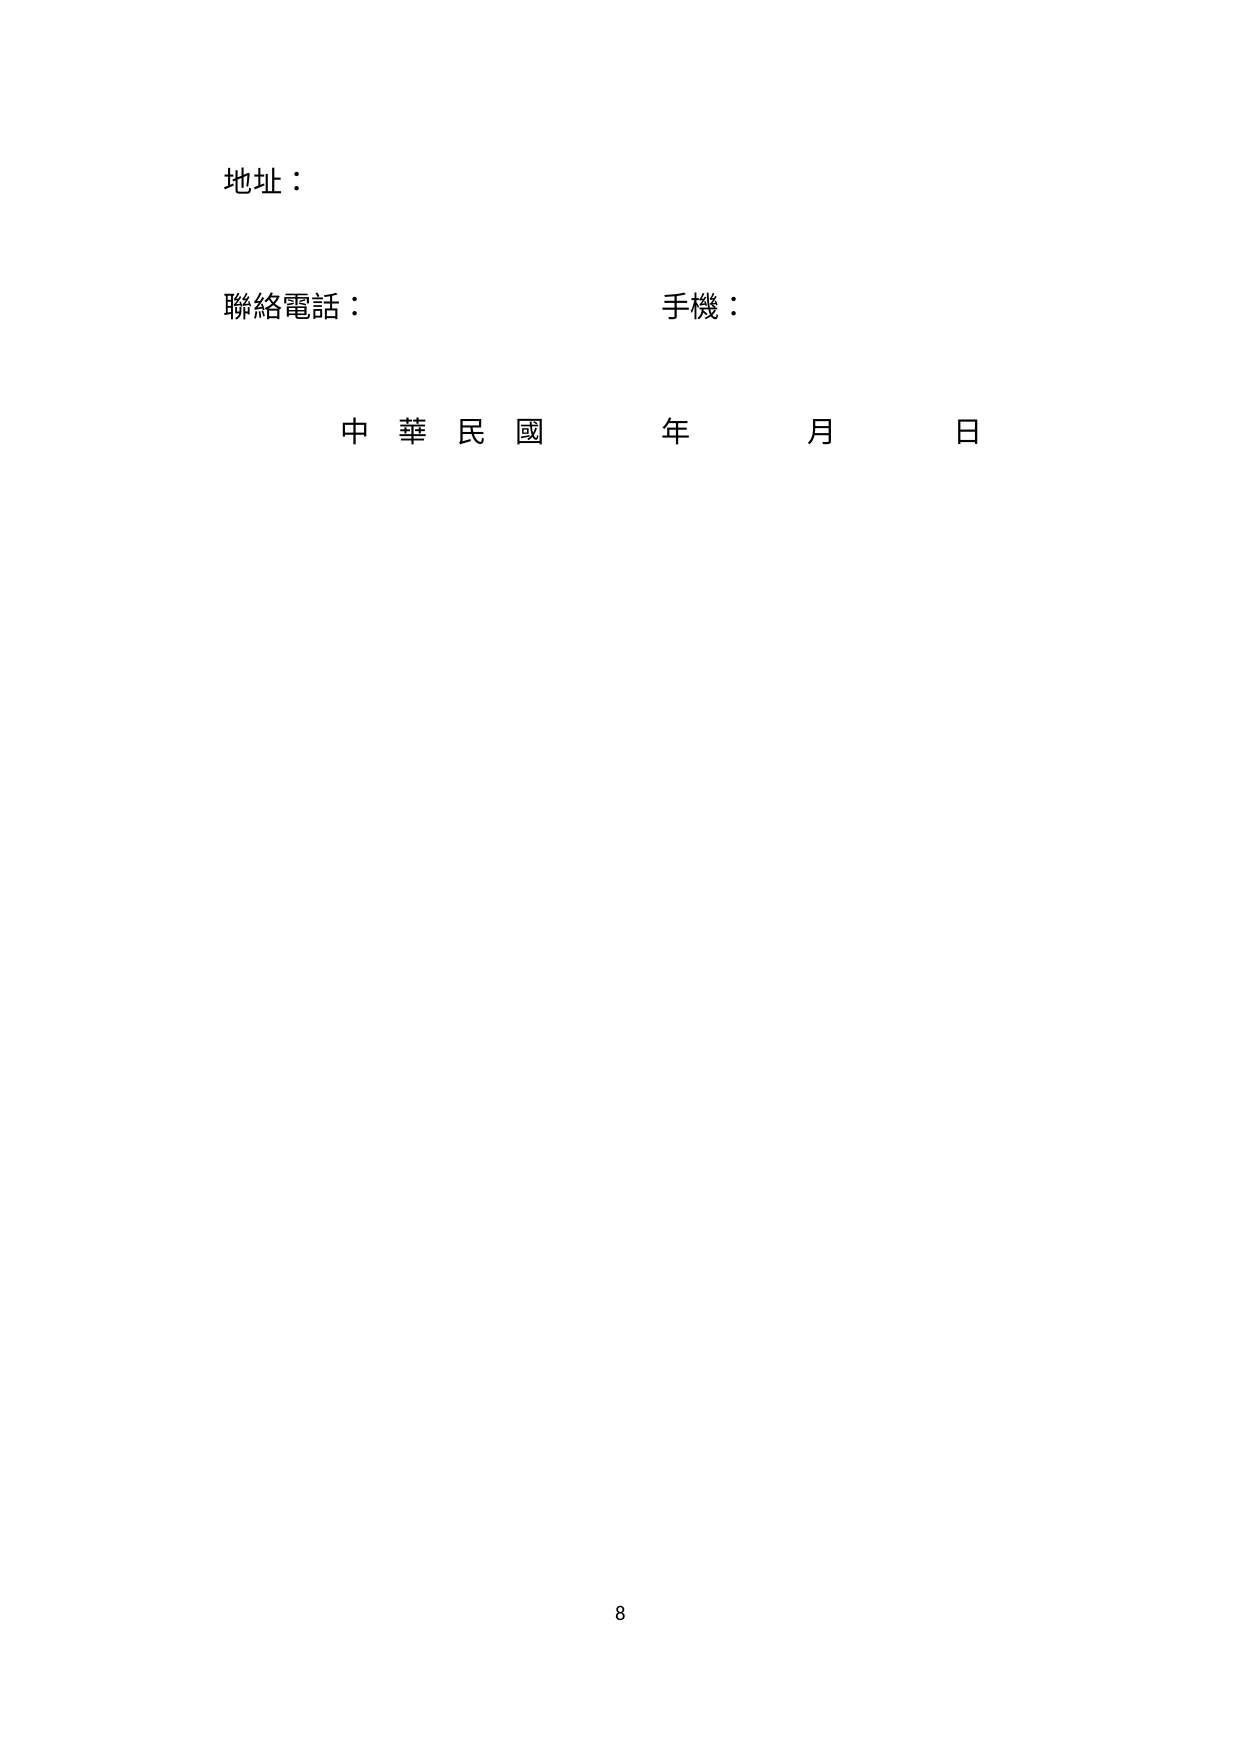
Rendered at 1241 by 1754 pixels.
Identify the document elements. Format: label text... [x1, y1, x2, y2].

text 聯絡電話： 手機： [165, 263, 1075, 326]
text 中 華 民 國 年 月 日 [165, 388, 1075, 451]
text 地址： [165, 138, 1075, 201]
